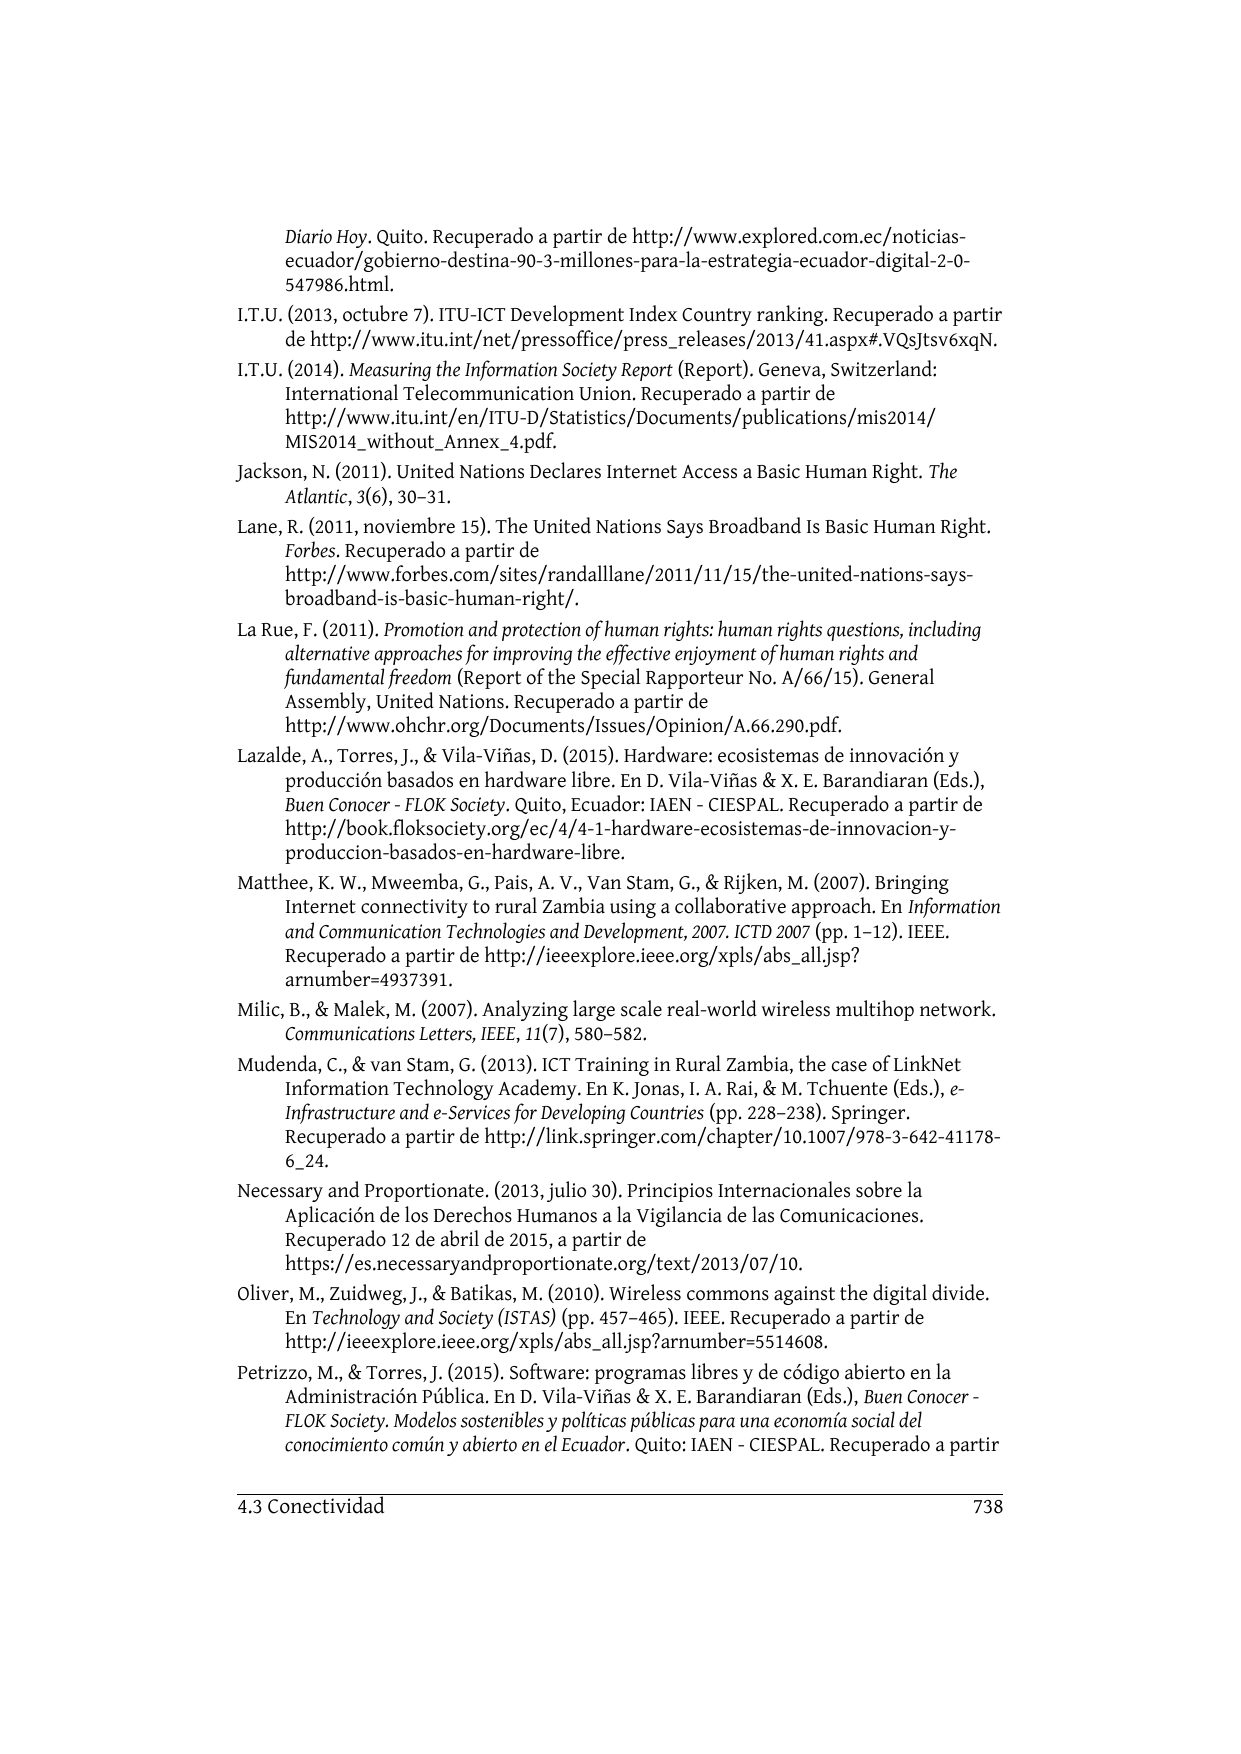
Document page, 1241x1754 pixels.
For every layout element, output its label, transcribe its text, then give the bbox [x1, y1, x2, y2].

text Diario Hoy. Quito. Recuperado a partir de http://www.explored.com.ec/noticias-ecuador/gobierno-destina-90-3-millones-para-la-estrategia-ecuador-digital-2-0-547986.html. [237, 225, 1003, 297]
text Mudenda, C., & van Stam, G. (2013). ICT Training in Rural Zambia, the case of LinkNet Information Technology Academy. En K. Jonas, I. A. Rai, & M. Tchuente (Eds.), e-Infrastructure and e-Services for Developing Countries (pp. 228–238). Springer. Recuperado a partir de http://link.springer.com/chapter/10.1007/978-3-642-41178-6_24. [237, 1053, 1003, 1173]
text I.T.U. (2013, octubre 7). ITU-ICT Development Index Country ranking. Recuperado a partir de http://www.itu.int/net/pressoffice/press_releases/2013/41.aspx#.VQsJtsv6xqN. [237, 303, 1003, 352]
text Matthee, K. W., Mweemba, G., Pais, A. V., Van Stam, G., & Rijken, M. (2007). Bringing Internet connectivity to rural Zambia using a collaborative approach. En Information and Communication Technologies and Development, 2007. ICTD 2007 (pp. 1–12). IEEE. Recuperado a partir de http://ieeexplore.ieee.org/xpls/abs_all.jsp?arnumber=4937391. [237, 871, 1003, 992]
text Lane, R. (2011, noviembre 15). The United Nations Says Broadband Is Basic Human Right. Forbes. Recuperado a partir de http://www.forbes.com/sites/randalllane/2011/11/15/the-united-nations-says-broadband-is-basic-human-right/. [237, 515, 1003, 612]
text Milic, B., & Malek, M. (2007). Analyzing large scale real-world wireless multihop network. Communications Letters, IEEE, 11(7), 580–582. [237, 998, 1003, 1047]
text Petrizzo, M., & Torres, J. (2015). Software: programas libres y de código abierto en la Administración Pública. En D. Vila-Viñas & X. E. Barandiaran (Eds.), Buen Conocer - FLOK Society. Modelos sostenibles y políticas públicas para una economía social del conocimiento común y abierto en el Ecuador. Quito: IAEN - CIESPAL. Recuperado a partir [237, 1361, 1003, 1457]
text Necessary and Proportionate. (2013, julio 30). Principios Internacionales sobre la Aplicación de los Derechos Humanos a la Vigilancia de las Comunicaciones. Recuperado 12 de abril de 2015, a partir de https://es.necessaryandproportionate.org/text/2013/07/10. [237, 1179, 1003, 1276]
text Jackson, N. (2011). United Nations Declares Internet Access a Basic Human Right. The Atlantic, 3(6), 30–31. [237, 461, 1003, 509]
text La Rue, F. (2011). Promotion and protection of human rights: human rights questions, including alternative approaches for improving the effective enjoyment of human rights and fundamental freedom (Report of the Special Rapporteur No. A/66/15). General Assembly, United Nations. Recuperado a partir de http://www.ohchr.org/Documents/Issues/Opinion/A.66.290.pdf. [237, 618, 1003, 738]
text Lazalde, A., Torres, J., & Vila-Viñas, D. (2015). Hardware: ecosistemas de innovación y producción basados en hardware libre. En D. Vila-Viñas & X. E. Barandiaran (Eds.), Buen Conocer - FLOK Society. Quito, Ecuador: IAEN - CIESPAL. Recuperado a partir de http://book.floksociety.org/ec/4/4-1-hardware-ecosistemas-de-innovacion-y-produccion-basados-en-hardware-libre. [237, 744, 1003, 865]
text I.T.U. (2014). Measuring the Information Society Report (Report). Geneva, Switzerland: International Telecommunication Union. Recuperado a partir de http://www.itu.int/en/ITU-D/Statistics/Documents/publications/mis2014/MIS2014_without_Annex_4.pdf. [237, 358, 1003, 454]
text Oliver, M., Zuidweg, J., & Batikas, M. (2010). Wireless commons against the digital divide. En Technology and Society (ISTAS) (pp. 457–465). IEEE. Recuperado a partir de http://ieeexplore.ieee.org/xpls/abs_all.jsp?arnumber=5514608. [237, 1282, 1003, 1355]
